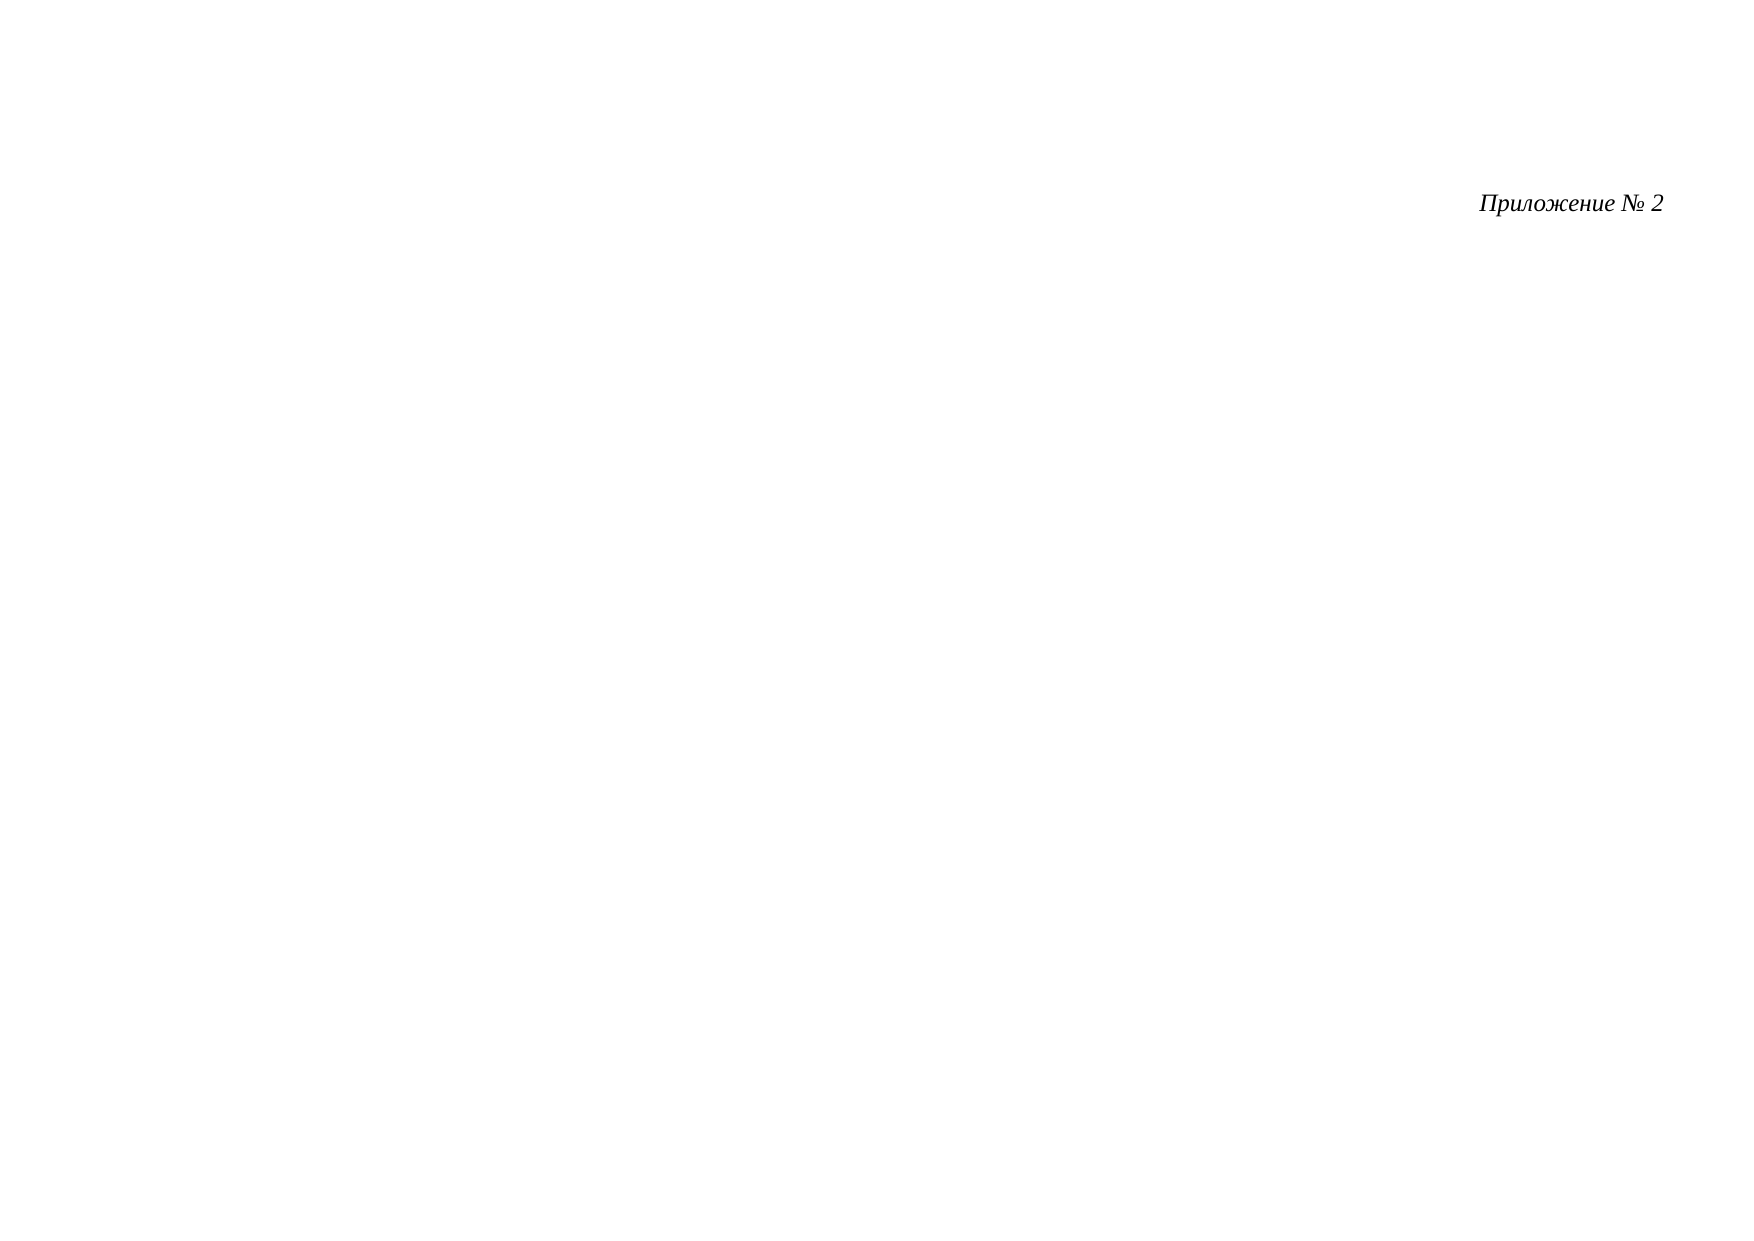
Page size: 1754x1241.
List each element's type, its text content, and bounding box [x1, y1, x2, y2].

text Приложение № 2 [54, 188, 1666, 217]
